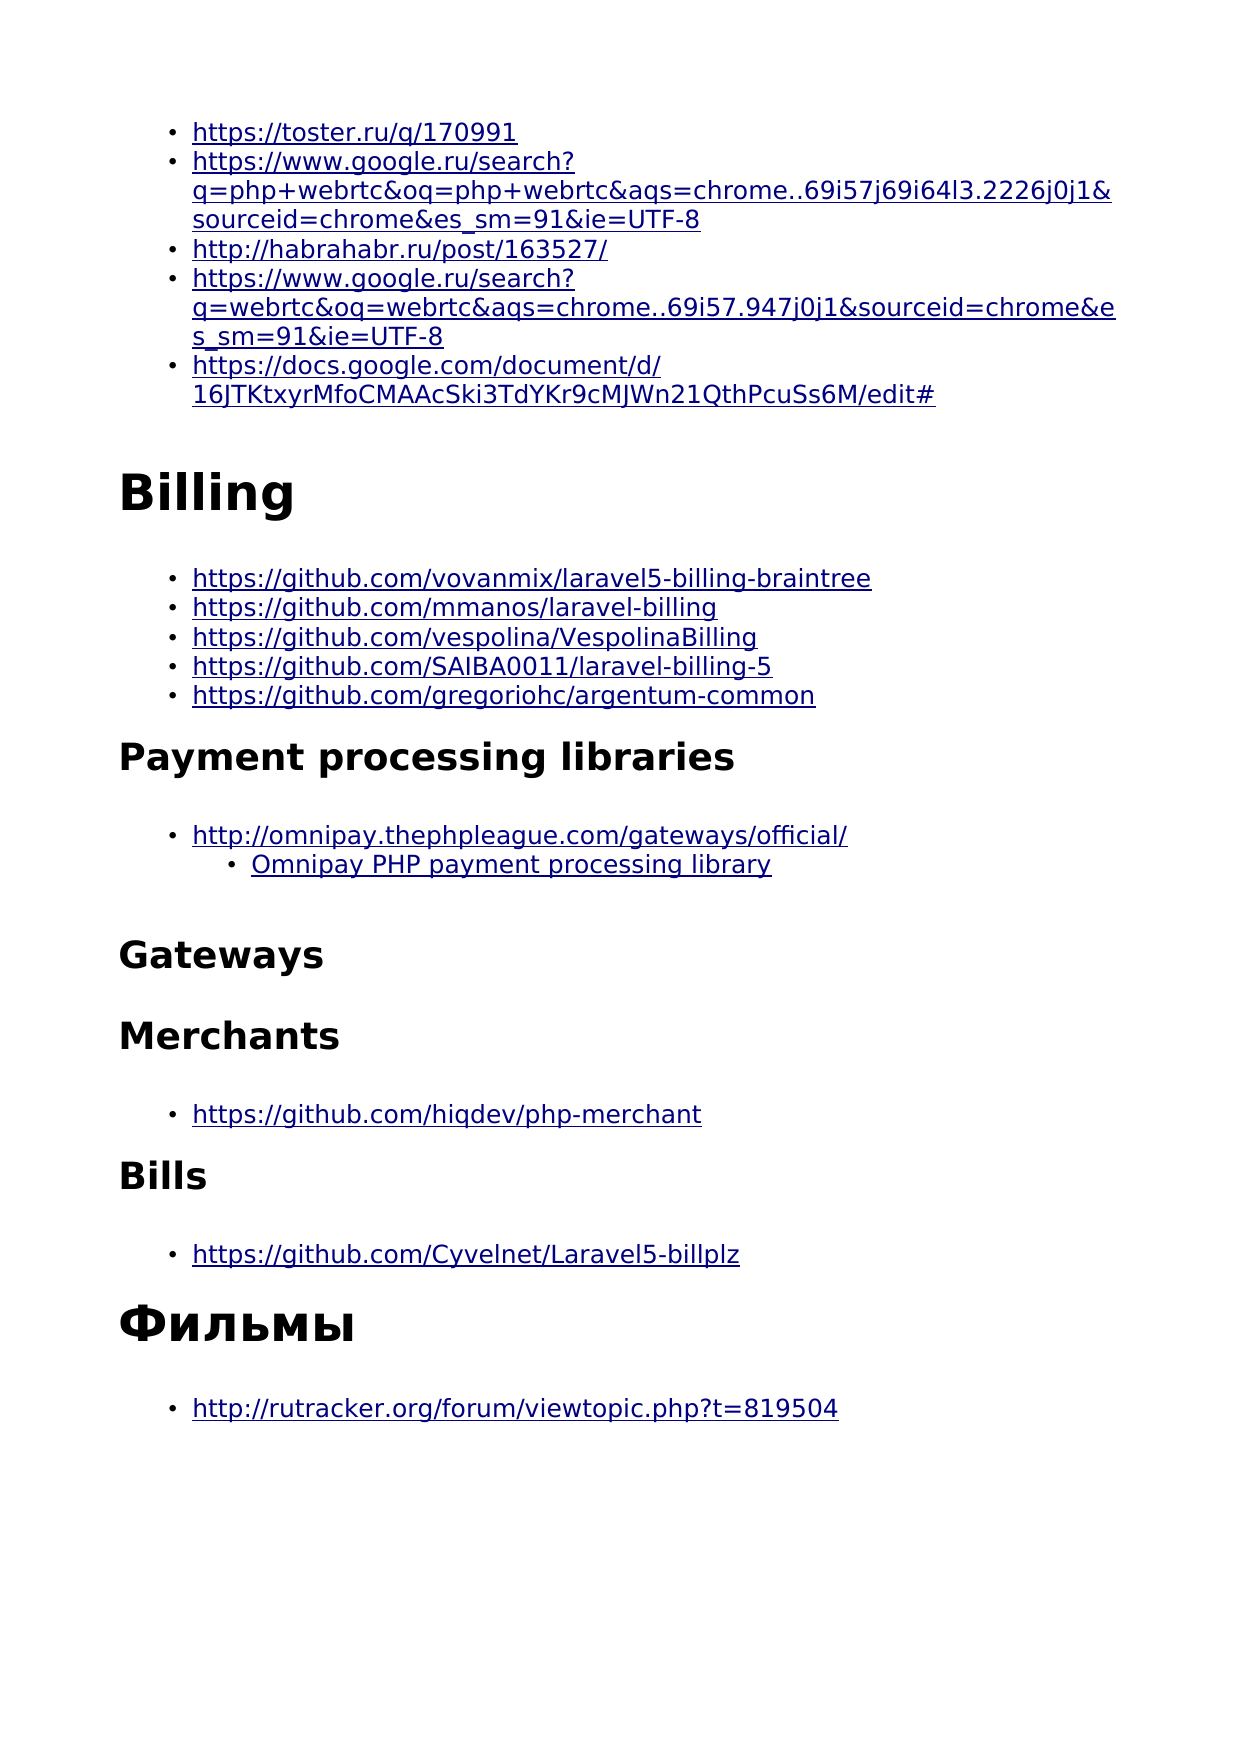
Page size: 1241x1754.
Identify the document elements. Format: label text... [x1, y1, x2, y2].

list https://www.google.ru/search?q=webrtc&oq=webrtc&aqs=chrome..69i57.947j0j1&sourceid=chrome&es_sm=91&ie=UTF-8 [177, 264, 1122, 351]
list https://github.com/mmanos/laravel-billing [177, 594, 1122, 623]
list http://omnipay.thephpleague.com/gateways/official/ [177, 821, 1122, 850]
list https://www.google.ru/search?q=php+webrtc&oq=php+webrtc&aqs=chrome..69i57j69i64l3.2226j0j1&sourceid=chrome&es_sm=91&ie=UTF-8 [177, 147, 1122, 235]
list https://github.com/Cyvelnet/Laravel5-billplz [177, 1240, 1122, 1269]
list http://habrahabr.ru/post/163527/ [177, 235, 1122, 264]
list https://github.com/gregoriohc/argentum-common [177, 681, 1122, 710]
list https://docs.google.com/document/d/16JTKtxyrMfoCMAAcSki3TdYKr9cMJWn21QthPcuSs6M/edit# [177, 351, 1122, 410]
list https://github.com/vovanmix/laravel5-billing-braintree [177, 564, 1122, 594]
subtitle Gateways [118, 934, 1122, 977]
list https://github.com/vespolina/VespolinaBilling [177, 623, 1122, 652]
subtitle Merchants [118, 1015, 1122, 1058]
list https://toster.ru/q/170991 [177, 118, 1122, 147]
subtitle Billing [118, 464, 1122, 522]
list https://github.com/SAIBA0011/laravel-billing-5 [177, 652, 1122, 681]
list http://rutracker.org/forum/viewtopic.php?t=819504 [177, 1395, 1122, 1424]
subtitle Payment processing libraries [118, 735, 1122, 779]
list https://github.com/hiqdev/php-merchant [177, 1101, 1122, 1130]
list Omnipay PHP payment processing library [236, 850, 1122, 879]
subtitle Bills [118, 1155, 1122, 1198]
subtitle Фильмы [118, 1294, 1122, 1353]
